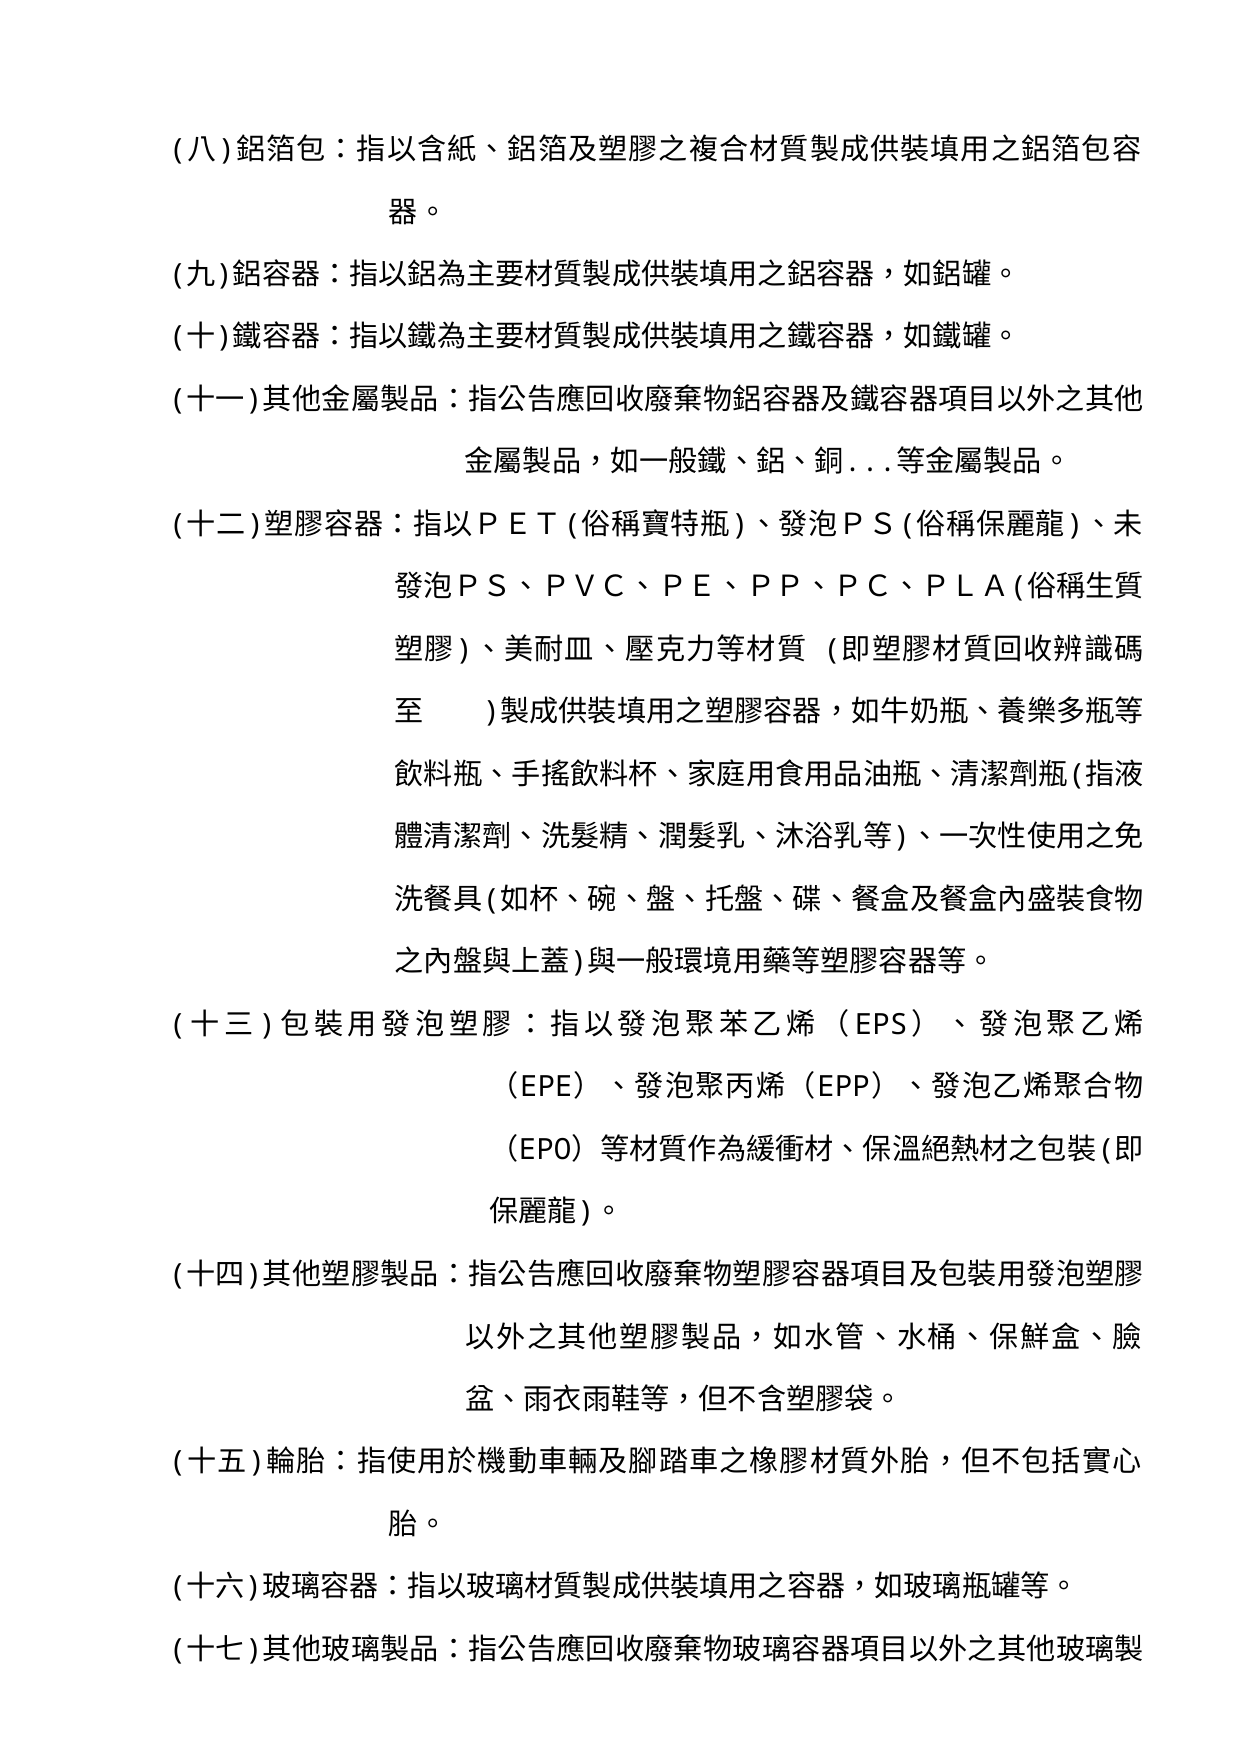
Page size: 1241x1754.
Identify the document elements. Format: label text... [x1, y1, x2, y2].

table_header (八)鋁箔包：指以含紙、鋁箔及塑膠之複合材質製成供裝填用之鋁箔包容器。 (九)鋁容器：指以鋁為主要材質製成供裝填用之鋁容器，如鋁罐。 (十)鐵容器：指以鐵為主要材質製成供裝填用之鐵容器，如鐵罐。 (十一)其他金屬製品：指公告應回收廢棄物鋁容器及鐵容器項目以外之其他金屬製品，如一般鐵、鋁、銅...等金屬製品。 (十二)塑膠容器：指以ＰＥＴ(俗稱寶特瓶)、發泡ＰＳ(俗稱保麗龍)、未發泡ＰＳ、ＰＶＣ、ＰＥ、ＰＰ、ＰＣ、ＰＬＡ(俗稱生質塑膠)、美耐皿、壓克力等材質 (即塑膠材質回收辨識碼 至 )製成供裝填用之塑膠容器，如牛奶瓶、養樂多瓶等飲料瓶、手搖飲料杯、家庭用食用品油瓶、清潔劑瓶(指液體清潔劑、洗髮精、潤髮乳、沐浴乳等)、一次性使用之免洗餐具(如杯、碗、盤、托盤、碟、餐盒及餐盒內盛裝食物之內盤與上蓋)與一般環境用藥等塑膠容器等。 (十三)包裝用發泡塑膠：指以發泡聚苯乙烯（EPS）、發泡聚乙烯（EPE）、發泡聚丙烯（EPP）、發泡乙烯聚合物（EPO）等材質作為緩衝材、保溫絕熱材之包裝(即保麗龍)。 (十四)其他塑膠製品：指公告應回收廢棄物塑膠容器項目及包裝用發泡塑膠以外之其他塑膠製品，如水管、水桶、保鮮盒、臉盆、雨衣雨鞋等，但不含塑膠袋。 (十五)輪胎：指使用於機動車輛及腳踏車之橡膠材質外胎，但不包括實心胎。 (十六)玻璃容器：指以玻璃材質製成供裝填用之容器，如玻璃瓶罐等。 (十七)其他玻璃製品：指公告應回收廢棄物玻璃容器項目以外之其他玻璃製 [98, 105, 1155, 1668]
